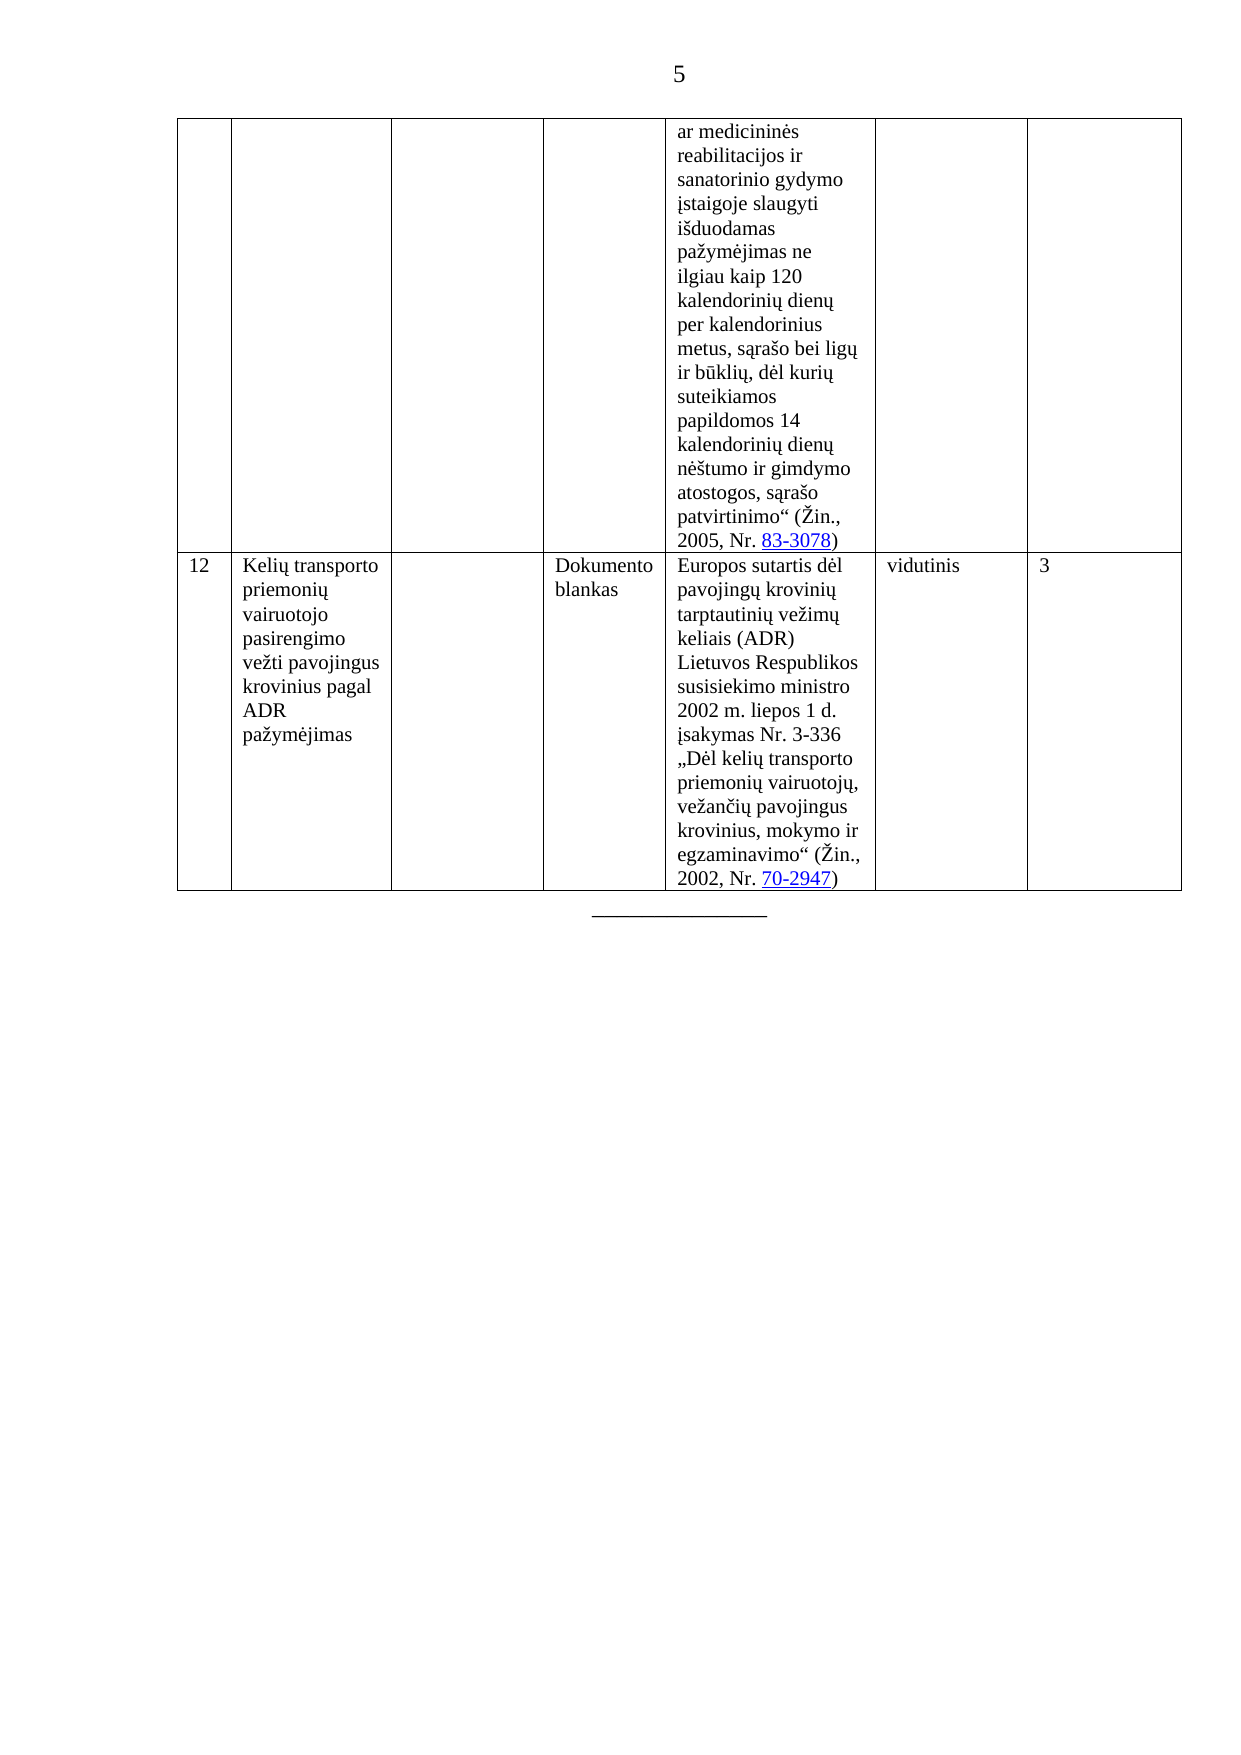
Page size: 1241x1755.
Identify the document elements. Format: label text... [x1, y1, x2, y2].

table_cell [178, 119, 231, 552]
table_cell [876, 119, 1027, 552]
table_cell 3 [1028, 553, 1181, 890]
table_cell Europos sutartis dėl pavojingų krovinių tarptautinių vežimų keliais (ADR) Lietuvos Respublikos susisiekimo ministro 2002 m. liepos 1 d. įsakymas Nr. 3-336 „Dėl kelių transporto priemonių vairuotojų, vežančių pavojingus krovinius, mokymo ir egzaminavimo“ (Žin., 2002, Nr. 70-2947) [666, 553, 875, 890]
table_cell vidutinis [876, 553, 1027, 890]
table_cell [1028, 119, 1181, 552]
table_cell ar medicininės reabilitacijos ir sanatorinio gydymo įstaigoje slaugyti išduodamas pažymėjimas ne ilgiau kaip 120 kalendorinių dienų per kalendorinius metus, sąrašo bei ligų ir būklių, dėl kurių suteikiamos papildomos 14 kalendorinių dienų nėštumo ir gimdymo atostogos, sąrašo patvirtinimo“ (Žin., 2005, Nr. 83-3078) [666, 119, 875, 552]
table_cell [392, 553, 543, 890]
table_cell [544, 119, 665, 552]
table_cell [392, 119, 543, 552]
text ______________ [177, 891, 1181, 920]
table_cell 12 [178, 553, 231, 890]
table_cell Kelių transporto priemonių vairuotojo pasirengimo vežti pavojingus krovinius pagal ADR pažymėjimas [232, 553, 391, 890]
table_cell Dokumento blankas [544, 553, 665, 890]
table_cell [232, 119, 391, 552]
